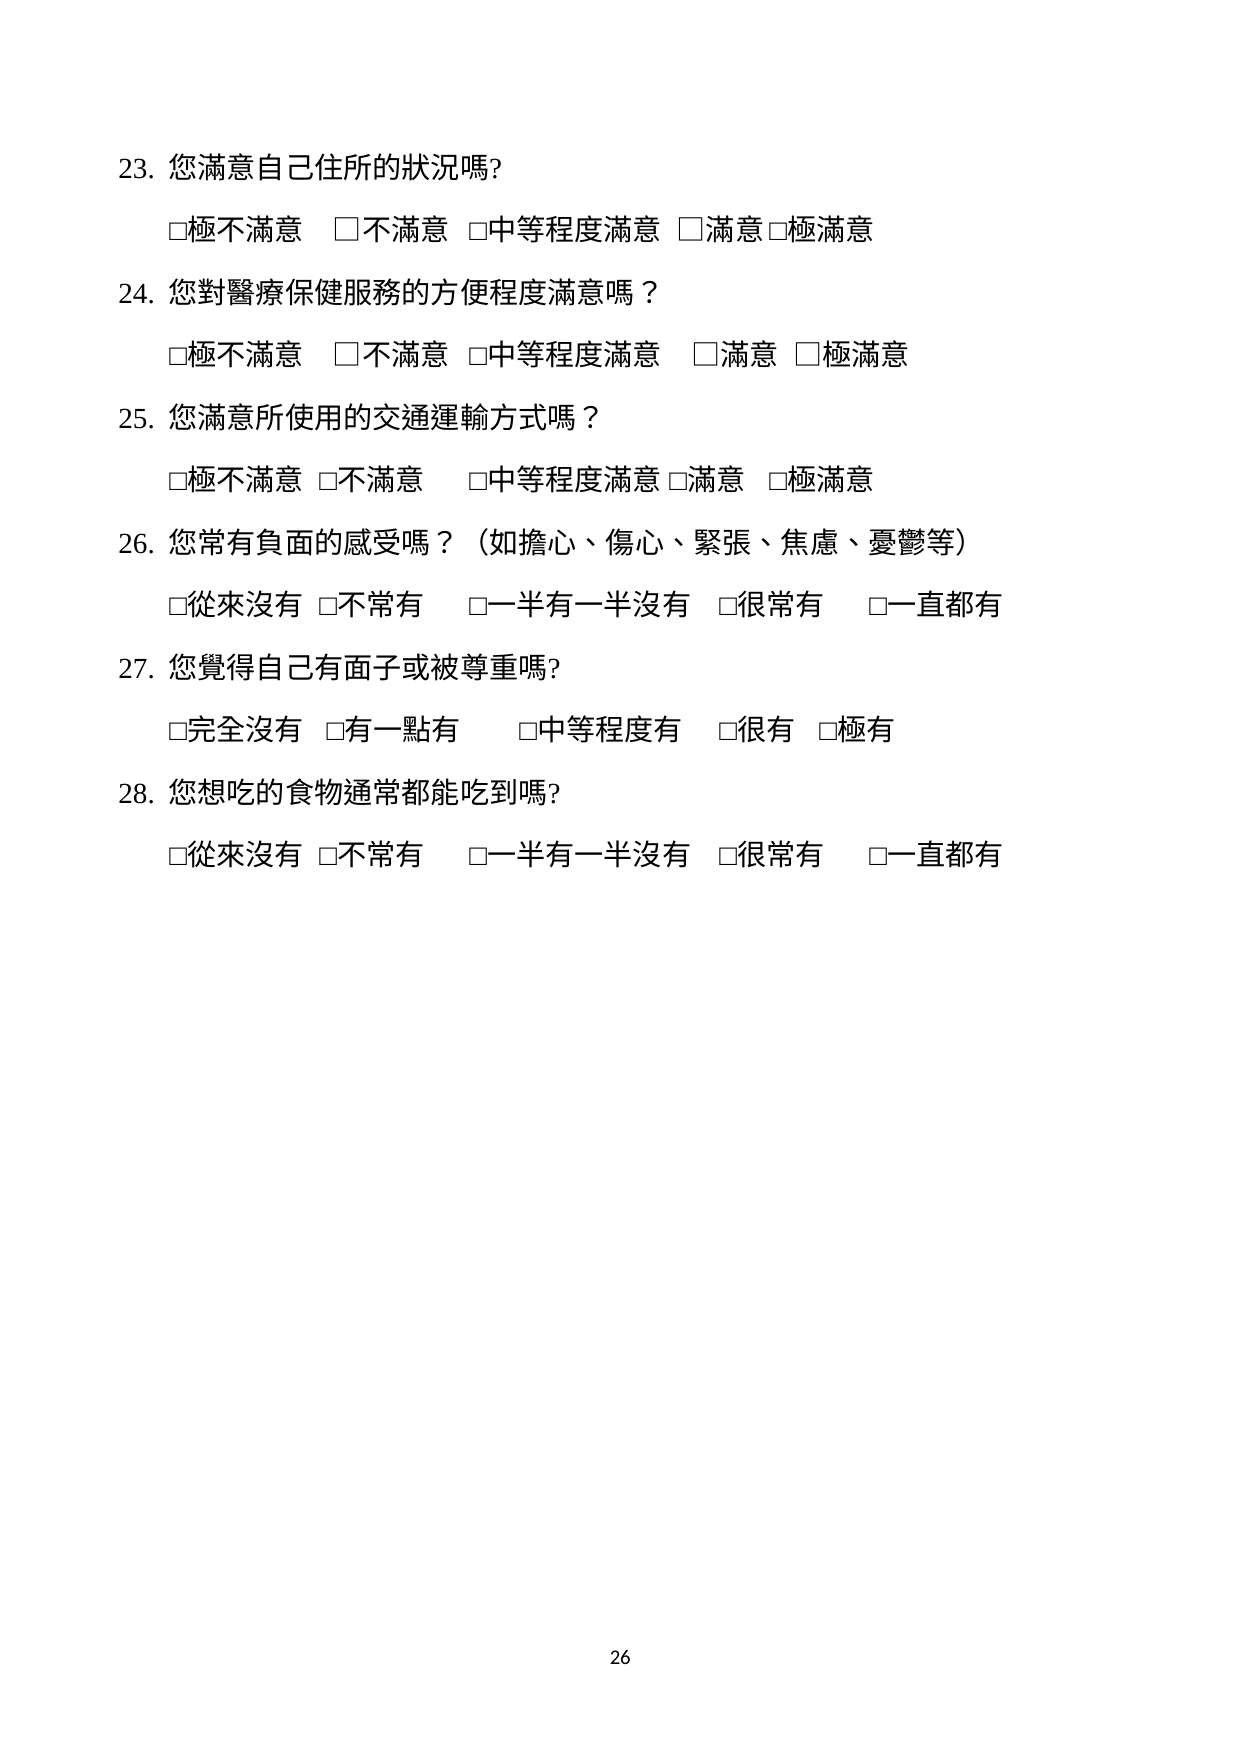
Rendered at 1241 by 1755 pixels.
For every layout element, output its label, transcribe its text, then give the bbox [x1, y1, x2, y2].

text 26. 您常有負面的感受嗎？（如擔心、傷心、緊張、焦慮、憂鬱等） [118, 499, 1122, 561]
text □從來沒有 □不常有 □一半有一半沒有 □很常有 □一直都有 [169, 811, 1122, 874]
text 24. 您對醫療保健服務的方便程度滿意嗎？ [118, 249, 1122, 311]
text □從來沒有 □不常有 □一半有一半沒有 □很常有 □一直都有 [169, 561, 1122, 624]
text □極不滿意 □不滿意 □中等程度滿意 □滿意 □極滿意 [169, 186, 1122, 249]
text □極不滿意 □不滿意 □中等程度滿意 □滿意 □極滿意 [169, 311, 1122, 374]
text 27. 您覺得自己有面子或被尊重嗎? [118, 624, 1122, 686]
text □極不滿意 □不滿意 □中等程度滿意 □滿意 □極滿意 [169, 436, 1122, 499]
text 25. 您滿意所使用的交通運輸方式嗎？ [118, 374, 1122, 436]
text 23. 您滿意自己住所的狀況嗎? [118, 124, 1122, 186]
text 28. 您想吃的食物通常都能吃到嗎? [118, 749, 1122, 811]
text □完全沒有 □有一點有 □中等程度有 □很有 □極有 [169, 686, 1122, 749]
